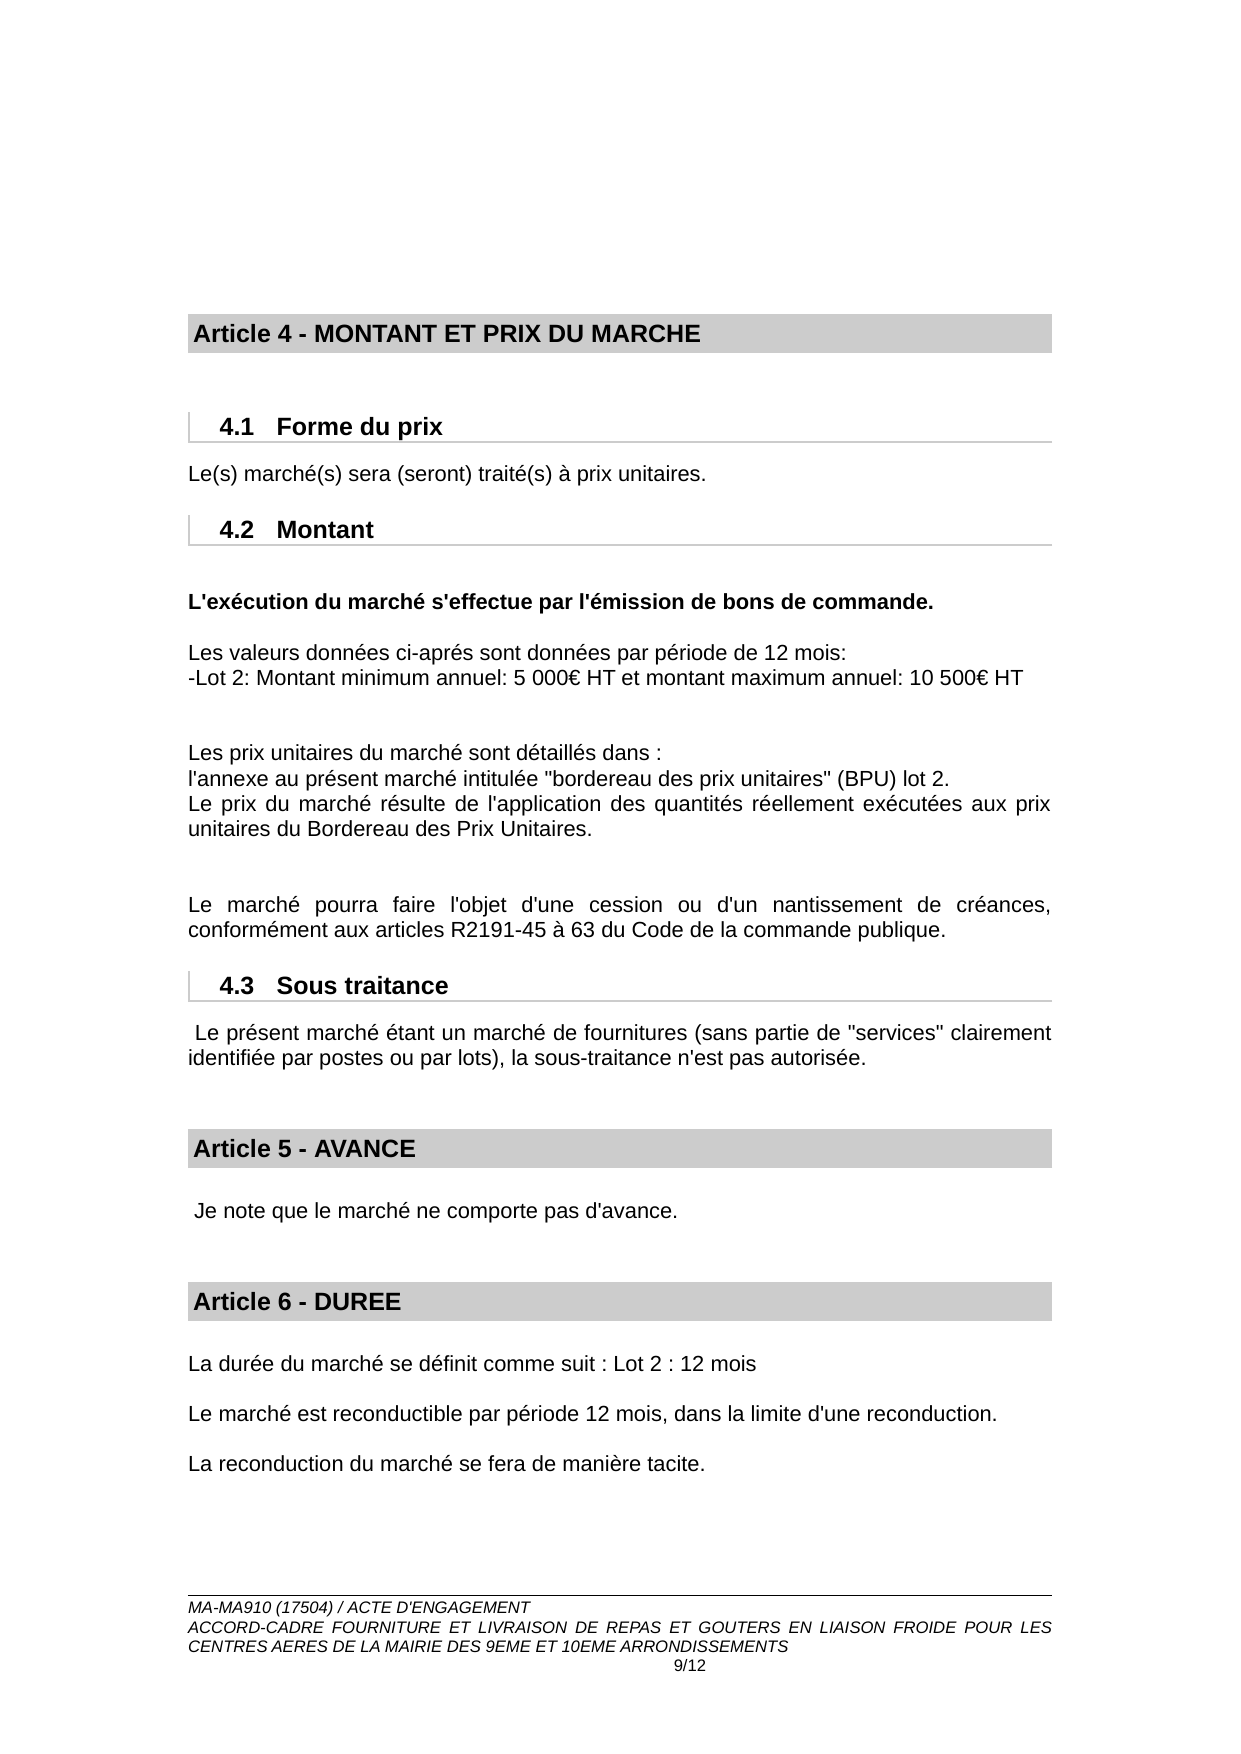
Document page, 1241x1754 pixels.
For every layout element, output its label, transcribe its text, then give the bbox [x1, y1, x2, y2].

text Le prix du marché résulte de l'application des quantités réellement exécutées aux prix unitaires du Bordereau des Prix Unitaires. [188, 791, 1052, 841]
text Le marché pourra faire l'objet d'une cession ou d'un nantissement de créances, conformément aux articles R2191-45 à 63 du Code de la commande publique. [188, 891, 1052, 942]
subtitle AVANCE [190, 1132, 1050, 1166]
text La durée du marché se définit comme suit : Lot 2 : 12 mois [188, 1351, 1052, 1376]
text Le marché est reconductible par période 12 mois, dans la limite d'une reconduction. [188, 1401, 1052, 1426]
text Les prix unitaires du marché sont détaillés dans : [188, 740, 1052, 765]
subtitle Montant [190, 515, 1052, 544]
text l'annexe au présent marché intitulée "bordereau des prix unitaires" (BPU) lot 2. [188, 765, 1052, 791]
text La reconduction du marché se fera de manière tacite. [188, 1451, 1052, 1477]
subtitle Forme du prix [190, 412, 1052, 441]
subtitle MONTANT ET PRIX DU MARCHE [190, 316, 1050, 351]
text Les valeurs données ci-aprés sont données par période de 12 mois: [188, 639, 1052, 664]
text Le(s) marché(s) sera (seront) traité(s) à prix unitaires. [188, 461, 1052, 486]
subtitle Sous traitance [190, 971, 1052, 1000]
text Je note que le marché ne comporte pas d'avance. [188, 1198, 1052, 1223]
subtitle DUREE [190, 1284, 1050, 1319]
text Le présent marché étant un marché de fournitures (sans partie de "services" clairement identifiée par postes ou par lots), la sous-traitance n'est pas autorisée. [188, 1020, 1052, 1070]
text L'exécution du marché s'effectue par l'émission de bons de commande. [188, 589, 1052, 614]
text -Lot 2: Montant minimum annuel: 5 000€ HT et montant maximum annuel: 10 500€ HT [188, 664, 1052, 690]
